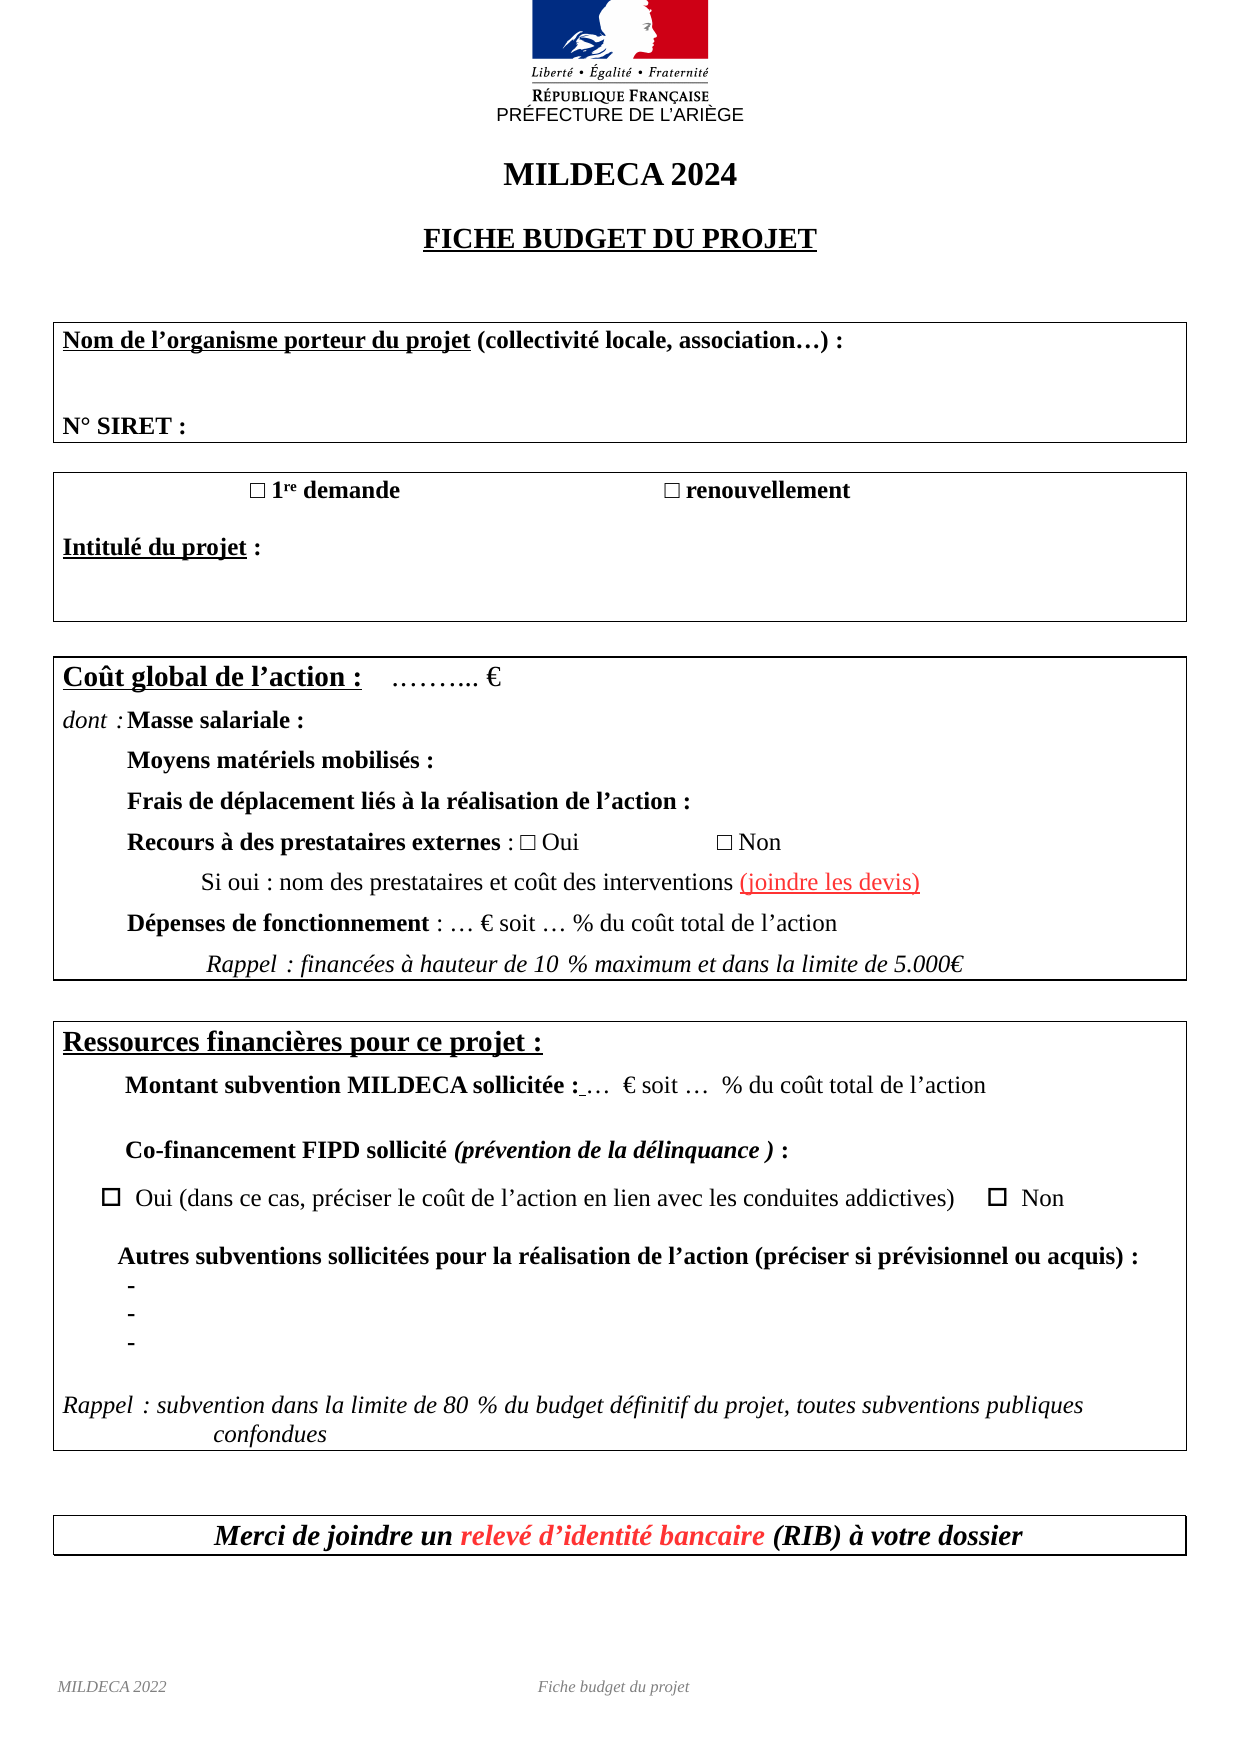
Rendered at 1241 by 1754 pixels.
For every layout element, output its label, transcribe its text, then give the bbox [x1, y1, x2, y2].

text Coût global de l’action : .……... € [54, 658, 1186, 693]
text Oui (dans ce cas, préciser le coût de l’action en lien avec les conduites addictives) Non [54, 1180, 1186, 1212]
text N° SIRET : [54, 408, 1186, 442]
text - [54, 1324, 1186, 1356]
text Merci de joindre un relevé d’identité bancaire (RIB) à votre dossier [54, 1516, 1185, 1554]
subtitle □ 1ʳᵉ demande □ renouvellement [54, 473, 1186, 504]
text Frais de déplacement liés à la réalisation de l’action : [54, 783, 1186, 815]
text Ressources financières pour ce projet : [54, 1022, 1186, 1058]
text Si oui : nom des prestataires et coût des interventions (joindre les devis) [54, 864, 1186, 896]
text Autres subventions sollicitées pour la réalisation de l’action (préciser si prévisionnel ou acquis) : [54, 1238, 1186, 1267]
text - [54, 1267, 1186, 1295]
text Co-financement FIPD sollicité (prévention de la délinquance ) : [54, 1132, 1186, 1164]
text - [54, 1295, 1186, 1324]
text Moyens matériels mobilisés : [54, 742, 1186, 774]
subtitle Intitulé du projet : [54, 529, 1186, 561]
subtitle MILDECA 2024 [53, 154, 1187, 192]
text Dépenses de fonctionnement : … € soit … % du coût total de l’action [54, 905, 1186, 937]
text Recours à des prestataires externes : □ Oui □ Non [54, 824, 1186, 856]
text Rappel : subvention dans la limite de 80 % du budget définitif du projet, toutes subventions publiques confondues [54, 1387, 1186, 1450]
subtitle FICHE BUDGET DU PROJET [53, 221, 1187, 255]
subtitle PRÉFECTURE DE L’ARIÈGE [53, 104, 1187, 125]
text Rappel : financées à hauteur de 10 % maximum et dans la limite de 5.000€ [54, 946, 1186, 979]
text Montant subvention MILDECA sollicitée : … € soit … % du coût total de l’action [54, 1067, 1186, 1098]
text dont : Masse salariale : [54, 702, 1186, 734]
text Nom de l’organisme porteur du projet (collectivité locale, association…) : [54, 323, 1186, 354]
